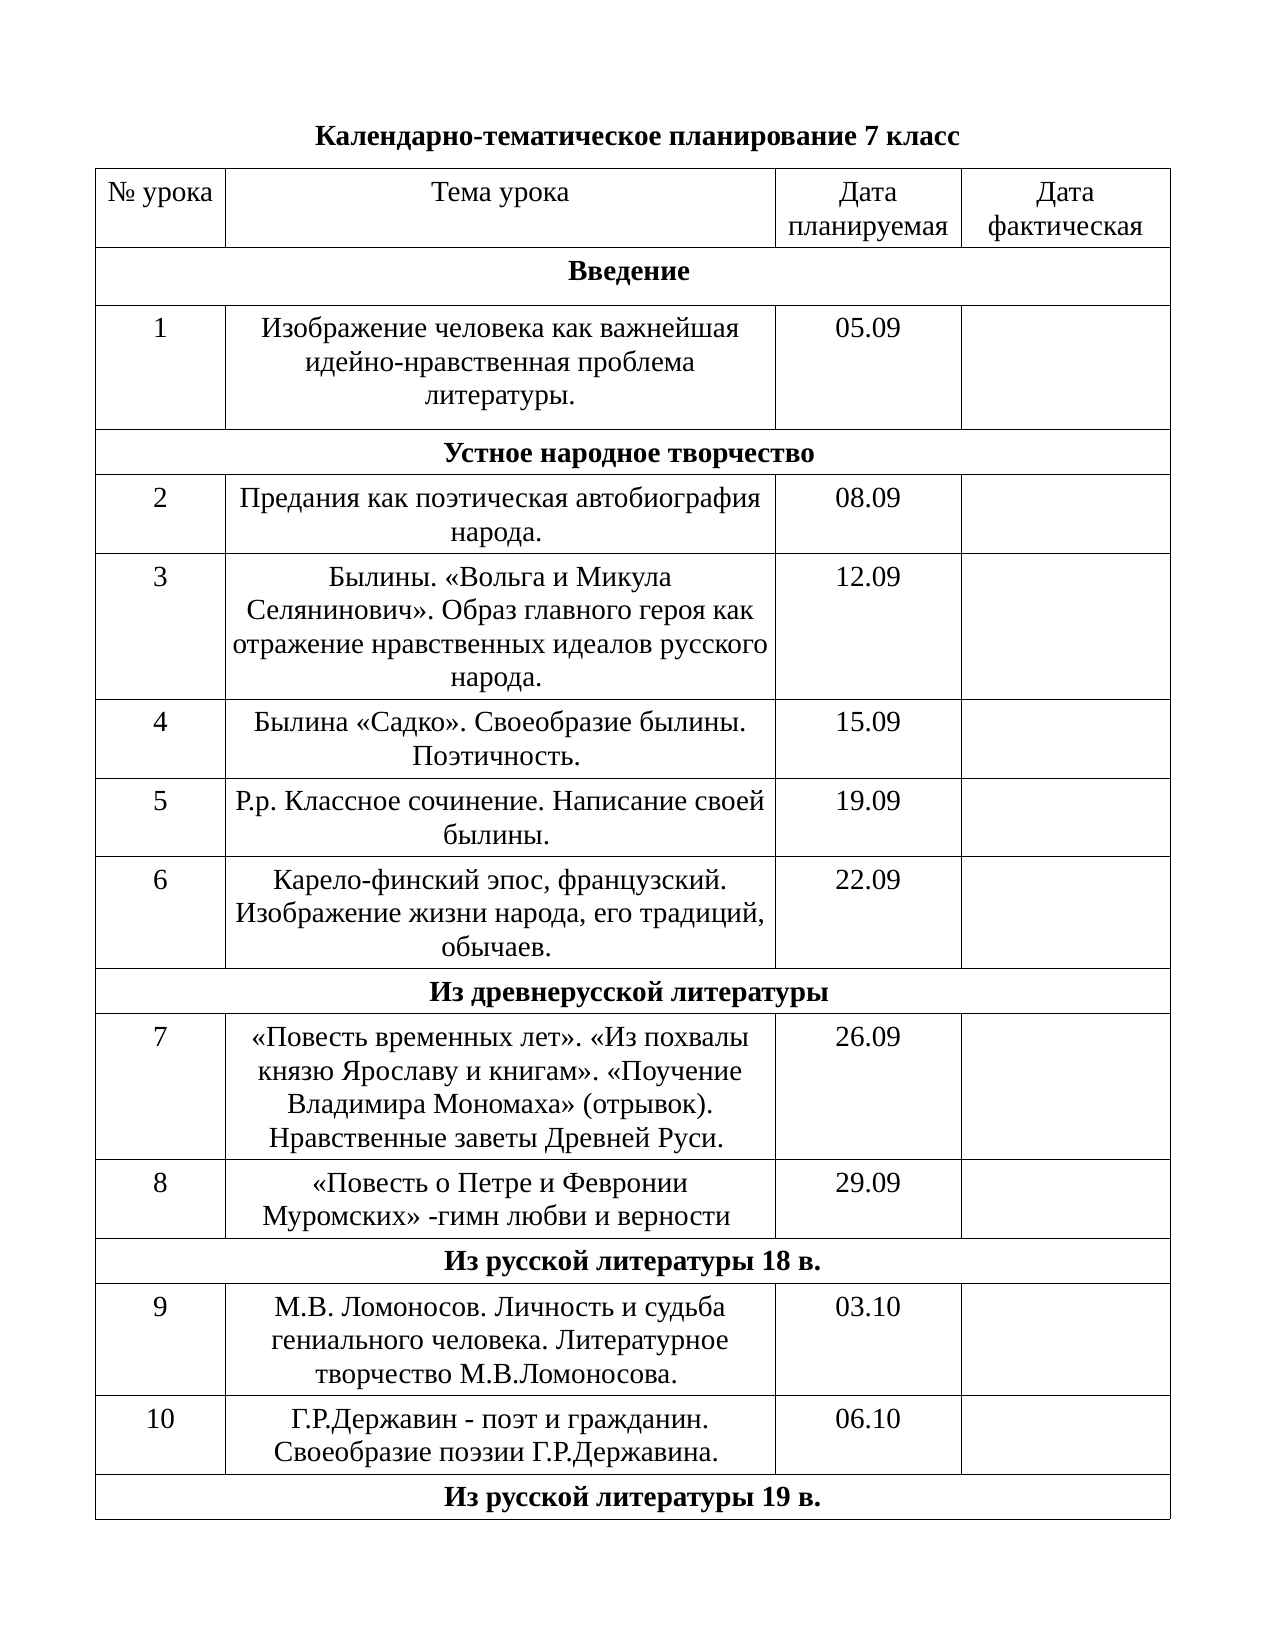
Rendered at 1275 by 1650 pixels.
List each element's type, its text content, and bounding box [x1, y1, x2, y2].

table_cell Предания как поэтическая автобиография народа. [226, 475, 775, 553]
table_cell 05.09 [776, 306, 961, 429]
table_cell Былины. «Вольга и Микула Селянинович». Образ главного героя как отражение нравственных идеалов русского народа. [226, 554, 775, 699]
table_cell [962, 475, 1170, 553]
table_cell 22.09 [776, 857, 961, 968]
table_cell 6 [96, 857, 225, 968]
table_cell 2 [96, 475, 225, 553]
table_cell [962, 554, 1170, 699]
table_header № урока [96, 169, 225, 247]
table_cell 12.09 [776, 554, 961, 699]
table_cell 1 [96, 306, 225, 429]
table_cell 26.09 [776, 1014, 961, 1159]
table_cell [962, 1396, 1170, 1474]
table_header Тема урока [226, 169, 775, 247]
table_cell М.В. Ломоносов. Личность и судьба гениального человека. Литературное творчество М.В.Ломоносова. [226, 1284, 775, 1395]
table_cell Из древнерусской литературы [96, 969, 1170, 1013]
table_cell 7 [96, 1014, 225, 1159]
table_cell 3 [96, 554, 225, 699]
table_cell «Повесть временных лет». «Из похвалы князю Ярославу и книгам». «Поучение Владимира Мономаха» (отрывок). Нравственные заветы Древней Руси. [226, 1014, 775, 1159]
table_cell 06.10 [776, 1396, 961, 1474]
table_cell [962, 779, 1170, 856]
table_cell Г.Р.Державин - поэт и гражданин. Своеобразие поэзии Г.Р.Державина. [226, 1396, 775, 1474]
table_cell [962, 700, 1170, 777]
table_cell Р.р. Классное сочинение. Написание своей былины. [226, 779, 775, 856]
table_cell Из русской литературы 19 в. [96, 1475, 1170, 1519]
table_cell Былина «Садко». Своеобразие былины. Поэтичность. [226, 700, 775, 777]
table_cell 8 [96, 1160, 225, 1238]
table_cell [962, 857, 1170, 968]
table_cell 9 [96, 1284, 225, 1395]
table_header Дата планируемая [776, 169, 961, 247]
table_cell «Повесть о Петре и Февронии Муромских» -гимн любви и верности [226, 1160, 775, 1238]
table_cell 03.10 [776, 1284, 961, 1395]
table_cell 29.09 [776, 1160, 961, 1238]
table_cell [962, 306, 1170, 429]
table_cell 08.09 [776, 475, 961, 553]
table_cell 5 [96, 779, 225, 856]
table_cell Карело-финский эпос, французский. Изображение жизни народа, его традиций, обычаев. [226, 857, 775, 968]
table_cell [962, 1284, 1170, 1395]
table_cell [962, 1014, 1170, 1159]
table_cell Из русской литературы 18 в. [96, 1239, 1170, 1283]
table_cell Устное народное творчество [96, 430, 1170, 474]
table_cell 4 [96, 700, 225, 777]
table_cell 19.09 [776, 779, 961, 856]
table_cell [962, 1160, 1170, 1238]
table_cell 10 [96, 1396, 225, 1474]
text Календарно-тематическое планирование 7 класс [118, 118, 1157, 152]
table_cell Введение [96, 248, 1170, 304]
table_cell Изображение человека как важнейшая идейно-нравственная проблема литературы. [226, 306, 775, 429]
table_cell 15.09 [776, 700, 961, 777]
table_header Дата фактическая [962, 169, 1170, 247]
